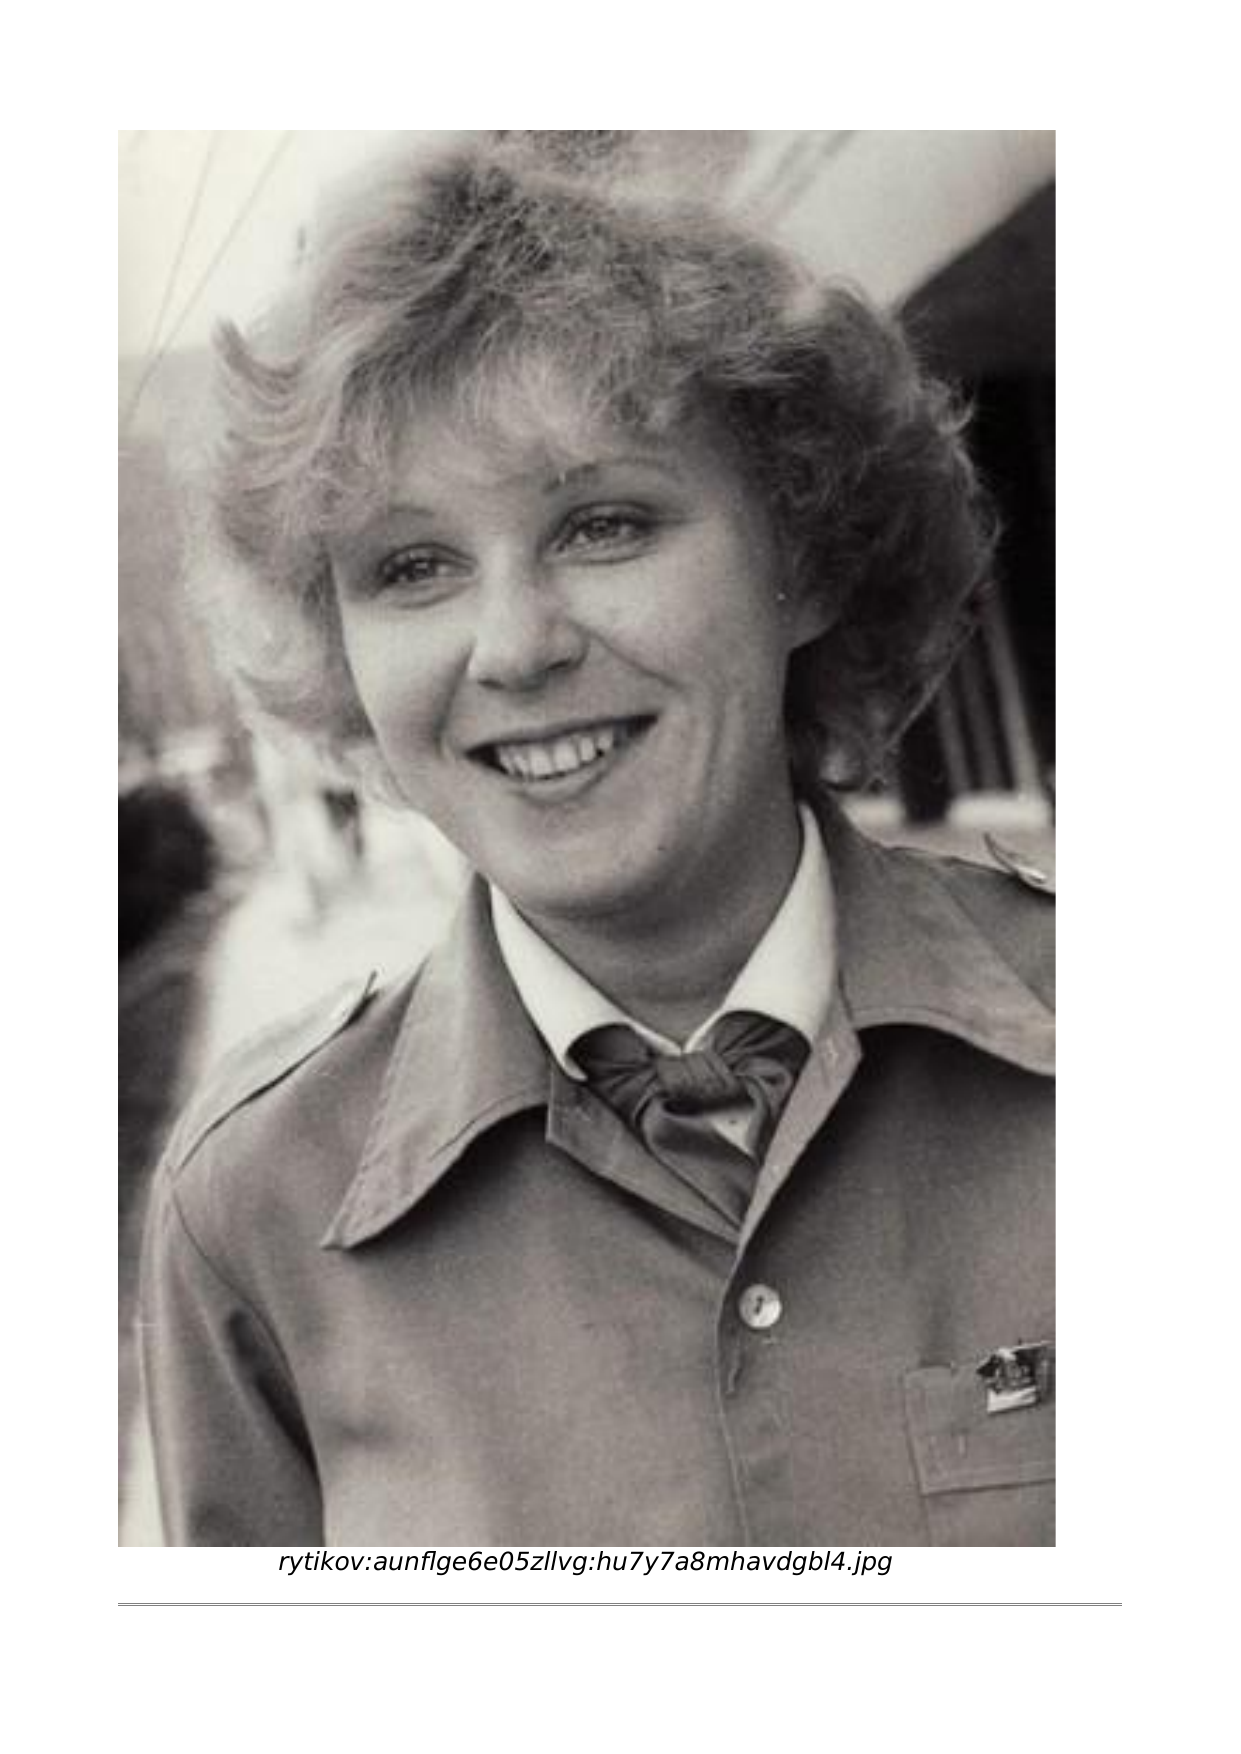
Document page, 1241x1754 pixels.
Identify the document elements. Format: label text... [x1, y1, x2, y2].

picture [118, 130, 1056, 1547]
text rytikov:aunflge6e05zllvg:hu7y7a8mhavdgbl4.jpg [118, 1547, 1056, 1576]
